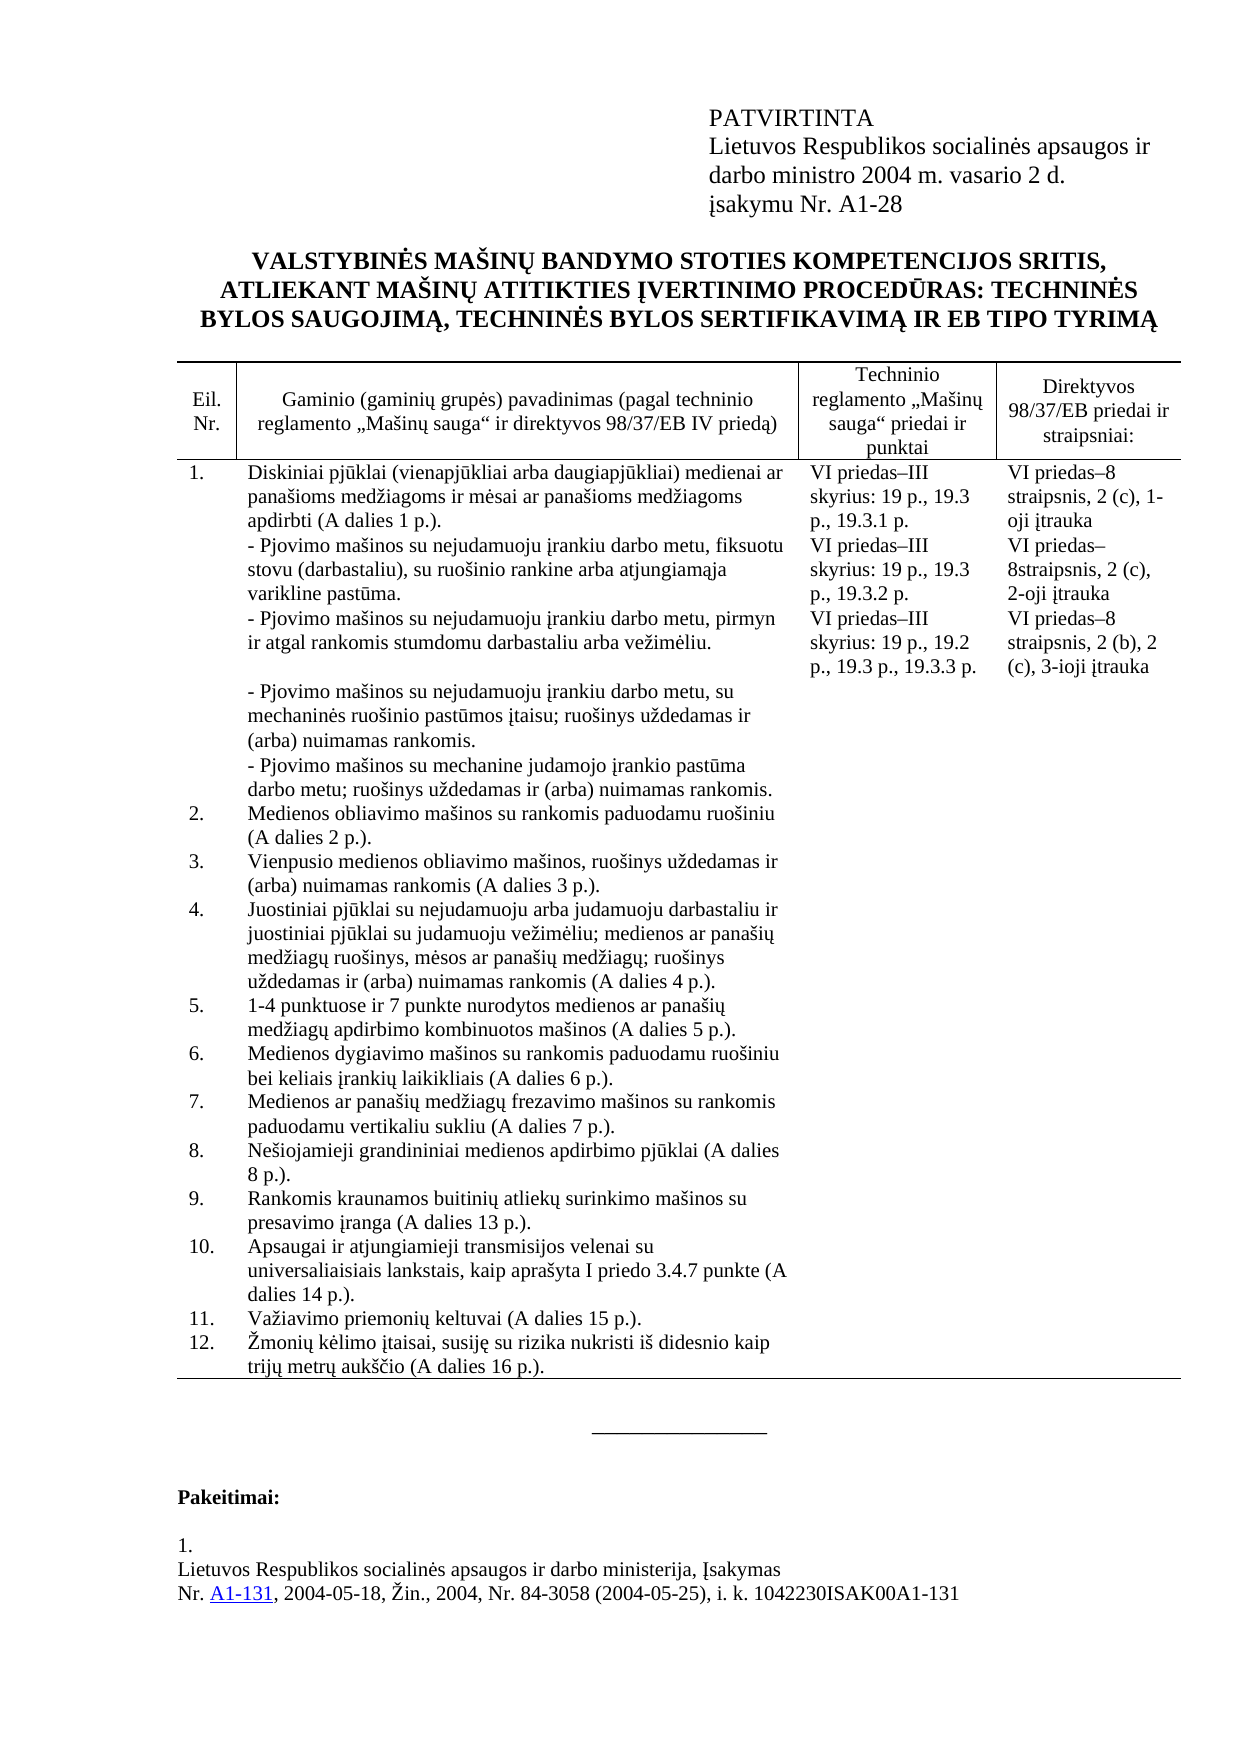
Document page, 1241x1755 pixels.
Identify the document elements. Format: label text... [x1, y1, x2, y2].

table_cell 3. [177, 849, 236, 897]
table_cell [799, 1138, 996, 1186]
table_cell Medienos dygiavimo mašinos su rankomis paduodamu ruošiniu bei keliais įrankių laikikliais (A dalies 6 p.). [236, 1041, 799, 1089]
table_cell Važiavimo priemonių keltuvai (A dalies 15 p.). [236, 1306, 799, 1330]
table_cell [996, 1234, 1181, 1306]
table_cell VI priedas–III skyrius: 19 p., 19.3 p., 19.3.1 p. [799, 460, 996, 532]
table_cell [996, 897, 1181, 993]
table_cell 11. [177, 1306, 236, 1330]
table_header Eil. Nr. [177, 363, 236, 459]
table_cell [996, 752, 1181, 801]
table_cell 6. [177, 1041, 236, 1089]
table_cell [996, 1306, 1181, 1330]
table_cell 12. [177, 1330, 236, 1378]
table_cell VI priedas–8straipsnis, 2 (c), 2-oji įtrauka [996, 532, 1181, 605]
table_cell [996, 993, 1181, 1041]
table_cell Nešiojamieji grandininiai medienos apdirbimo pjūklai (A dalies 8 p.). [236, 1138, 799, 1186]
table_cell VI priedas–III skyrius: 19 p., 19.2 p., 19.3 p., 19.3.3 p. [799, 605, 996, 678]
table_cell - Pjovimo mašinos su nejudamuoju įrankiu darbo metu, pirmyn ir atgal rankomis stumdomu darbastaliu arba vežimėliu. [236, 605, 799, 678]
table_cell VI priedas–8 straipsnis, 2 (c), 1-oji įtrauka [996, 460, 1181, 532]
table_cell [996, 1090, 1181, 1138]
table_cell 1. [177, 460, 236, 801]
table_cell Apsaugai ir atjungiamieji transmisijos velenai su universaliaisiais lankstais, kaip aprašyta I priedo 3.4.7 punkte (A dalies 14 p.). [236, 1234, 799, 1306]
table_cell Vienpusio medienos obliavimo mašinos, ruošinys uždedamas ir (arba) nuimamas rankomis (A dalies 3 p.). [236, 849, 799, 897]
table_cell Medienos obliavimo mašinos su rankomis paduodamu ruošiniu (A dalies 2 p.). [236, 801, 799, 849]
text Lietuvos Respublikos socialinės apsaugos ir [177, 131, 1181, 160]
table_cell Žmonių kėlimo įtaisai, susiję su rizika nukristi iš didesnio kaip trijų metrų aukščio (A dalies 16 p.). [236, 1330, 799, 1378]
table_cell [799, 1186, 996, 1234]
table_cell 7. [177, 1090, 236, 1138]
table_cell Rankomis kraunamos buitinių atliekų surinkimo mašinos su presavimo įranga (A dalies 13 p.). [236, 1186, 799, 1234]
table_header Techninio reglamento „Mašinų sauga“ priedai ir punktai [799, 363, 996, 459]
table_header Gaminio (gaminių grupės) pavadinimas (pagal techninio reglamento „Mašinų sauga“ ir direktyvos 98/37/EB IV priedą) [237, 363, 798, 459]
table_cell [799, 1090, 996, 1138]
table_cell VI priedas–III skyrius: 19 p., 19.3 p., 19.3.2 p. [799, 532, 996, 605]
table_cell 8. [177, 1138, 236, 1186]
text PATVIRTINTA [177, 103, 1181, 131]
table_cell - Pjovimo mašinos su nejudamuoju įrankiu darbo metu, fiksuotu stovu (darbastaliu), su ruošinio rankine arba atjungiamąja varikline pastūma. [236, 532, 799, 605]
table_cell [799, 1234, 996, 1306]
table_cell Juostiniai pjūklai su nejudamuoju arba judamuoju darbastaliu ir juostiniai pjūklai su judamuoju vežimėliu; medienos ar panašių medžiagų ruošinys, mėsos ar panašių medžiagų; ruošinys uždedamas ir (arba) nuimamas rankomis (A dalies 4 p.). [236, 897, 799, 993]
text Nr. A1-131, 2004-05-18, Žin., 2004, Nr. 84-3058 (2004-05-25), i. k. 1042230ISAK00A1-131 [177, 1581, 1181, 1605]
table_cell Medienos ar panašių medžiagų frezavimo mašinos su rankomis paduodamu vertikaliu sukliu (A dalies 7 p.). [236, 1090, 799, 1138]
table_cell [799, 801, 996, 849]
table_cell VI priedas–8 straipsnis, 2 (b), 2 (c), 3-ioji įtrauka [996, 605, 1181, 678]
table_cell 9. [177, 1186, 236, 1234]
table_cell [996, 678, 1181, 752]
table_cell [799, 849, 996, 897]
table_cell [799, 1330, 996, 1378]
text VALSTYBINĖS MAŠINŲ BANDYMO STOTIES KOMPETENCIJOS SRITIS, ATLIEKANT MAŠINŲ ATITIKTIES ĮVERTINIMO PROCEDŪRAS: TECHNINĖS BYLOS SAUGOJIMĄ, TECHNINĖS BYLOS SERTIFIKAVIMĄ IR EB TIPO TYRIMĄ [177, 246, 1181, 333]
table_cell [799, 897, 996, 993]
table_cell - Pjovimo mašinos su mechanine judamojo įrankio pastūma darbo metu; ruošinys uždedamas ir (arba) nuimamas rankomis. [236, 752, 799, 801]
table_cell 10. [177, 1234, 236, 1306]
table_cell [996, 801, 1181, 849]
table_cell [799, 678, 996, 752]
table_header Direktyvos 98/37/EB priedai ir straipsniai: [997, 363, 1181, 459]
table_cell [996, 1138, 1181, 1186]
text Lietuvos Respublikos socialinės apsaugos ir darbo ministerija, Įsakymas [177, 1557, 1181, 1581]
table_cell [996, 1186, 1181, 1234]
table_cell Diskiniai pjūklai (vienapjūkliai arba daugiapjūkliai) medienai ar panašioms medžiagoms ir mėsai ar panašioms medžiagoms apdirbti (A dalies 1 p.). [236, 460, 799, 532]
table_cell [996, 849, 1181, 897]
text įsakymu Nr. A1-28 [177, 189, 1181, 218]
text 1. [177, 1533, 1181, 1557]
table_cell 1-4 punktuose ir 7 punkte nurodytos medienos ar panašių medžiagų apdirbimo kombinuotos mašinos (A dalies 5 p.). [236, 993, 799, 1041]
table_cell - Pjovimo mašinos su nejudamuoju įrankiu darbo metu, su mechaninės ruošinio pastūmos įtaisu; ruošinys uždedamas ir (arba) nuimamas rankomis. [236, 678, 799, 752]
text Pakeitimai: [177, 1485, 1181, 1509]
table_cell [799, 1306, 996, 1330]
table_cell [799, 1041, 996, 1089]
text ______________ [177, 1408, 1181, 1437]
text darbo ministro 2004 m. vasario 2 d. [177, 160, 1181, 189]
table_cell 2. [177, 801, 236, 849]
table_cell [799, 993, 996, 1041]
table_cell [799, 752, 996, 801]
table_cell [996, 1330, 1181, 1378]
table_cell [996, 1041, 1181, 1089]
table_cell 5. [177, 993, 236, 1041]
table_cell 4. [177, 897, 236, 993]
